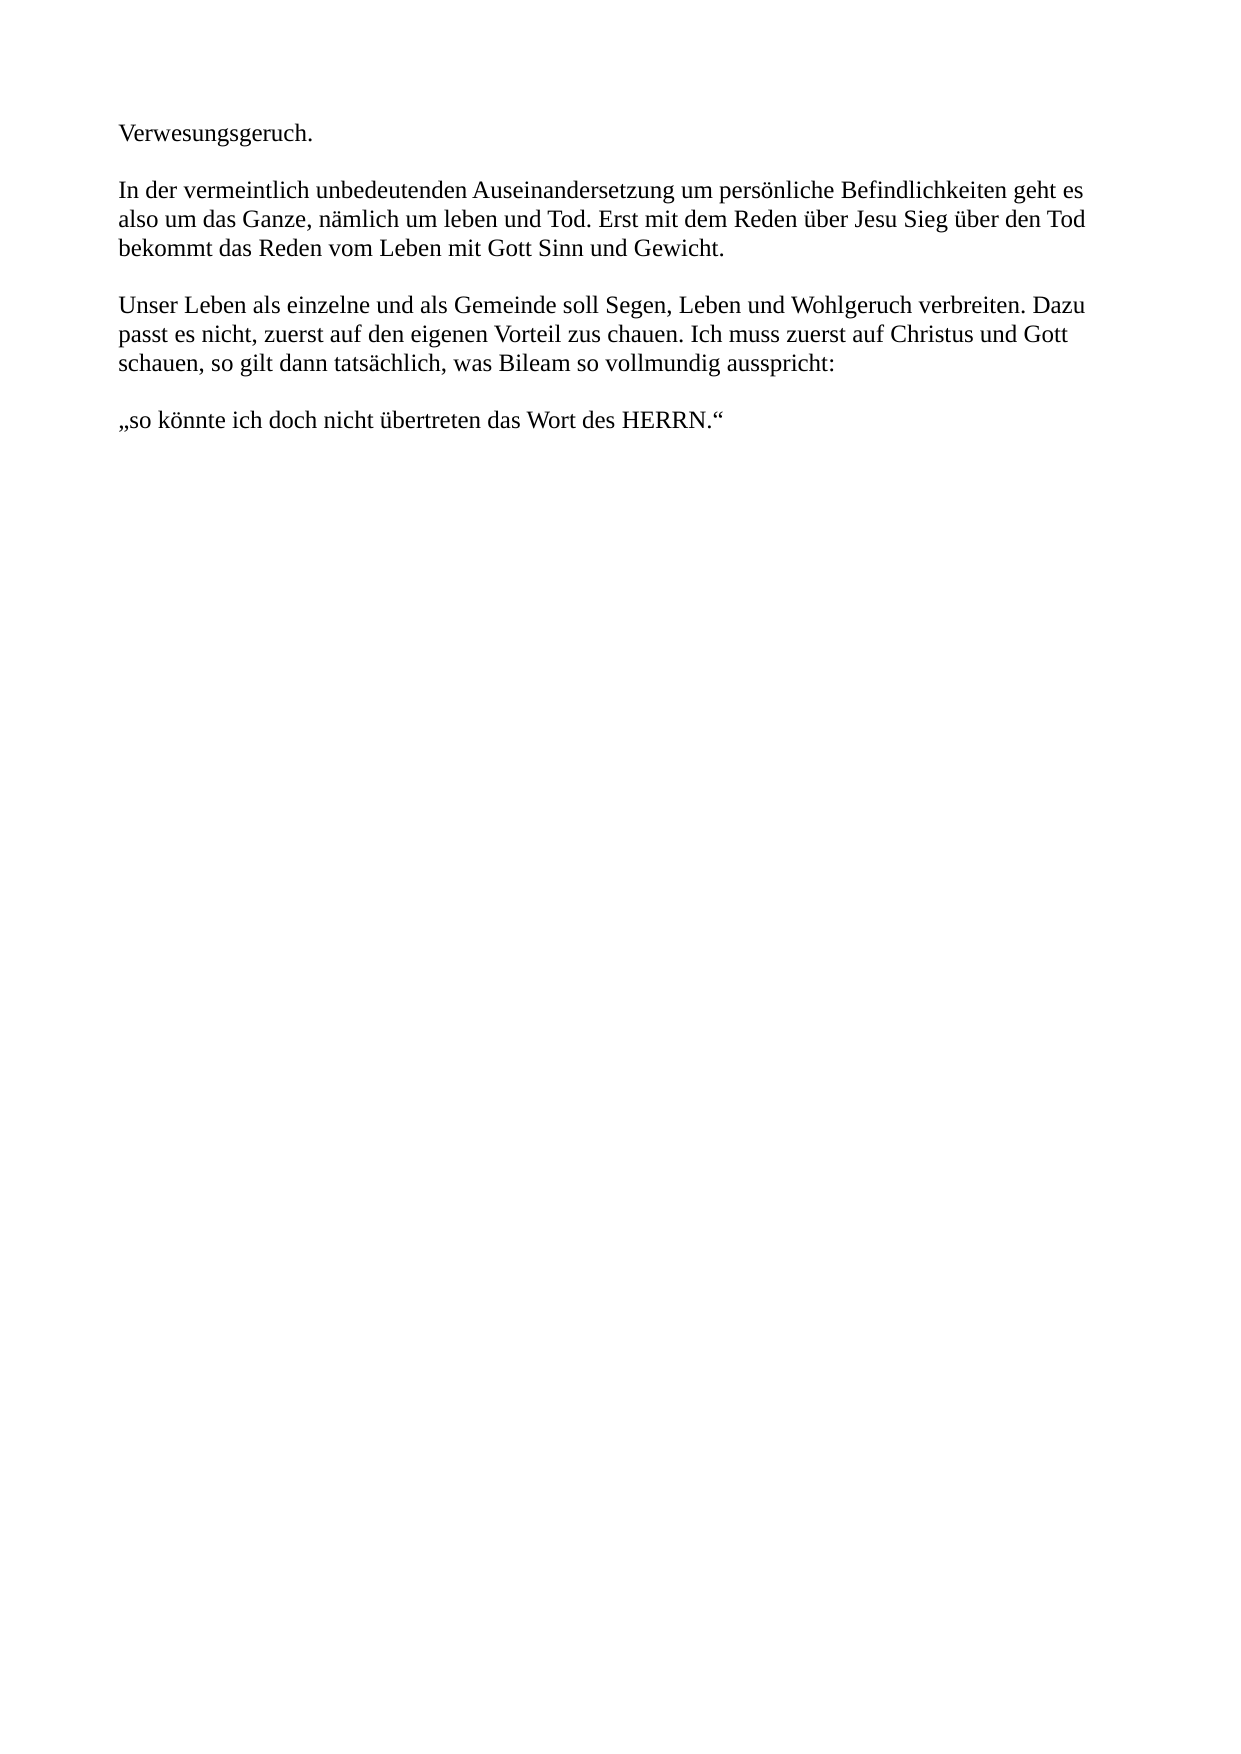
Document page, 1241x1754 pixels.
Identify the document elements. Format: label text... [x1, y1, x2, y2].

text In der vermeintlich unbedeutenden Auseinandersetzung um persönliche Befindlichkeiten geht es also um das Ganze, nämlich um leben und Tod. Erst mit dem Reden über Jesu Sieg über den Tod bekommt das Reden vom Leben mit Gott Sinn und Gewicht. [118, 176, 1122, 262]
text Unser Leben als einzelne und als Gemeinde soll Segen, Leben und Wohlgeruch verbreiten. Dazu passt es nicht, zuerst auf den eigenen Vorteil zus chauen. Ich muss zuerst auf Christus und Gott schauen, so gilt dann tatsächlich, was Bileam so vollmundig ausspricht: [118, 291, 1122, 377]
text Verwesungsgeruch. [118, 118, 1122, 147]
text „so könnte ich doch nicht übertreten das Wort des HERRN.“ [118, 406, 1122, 434]
